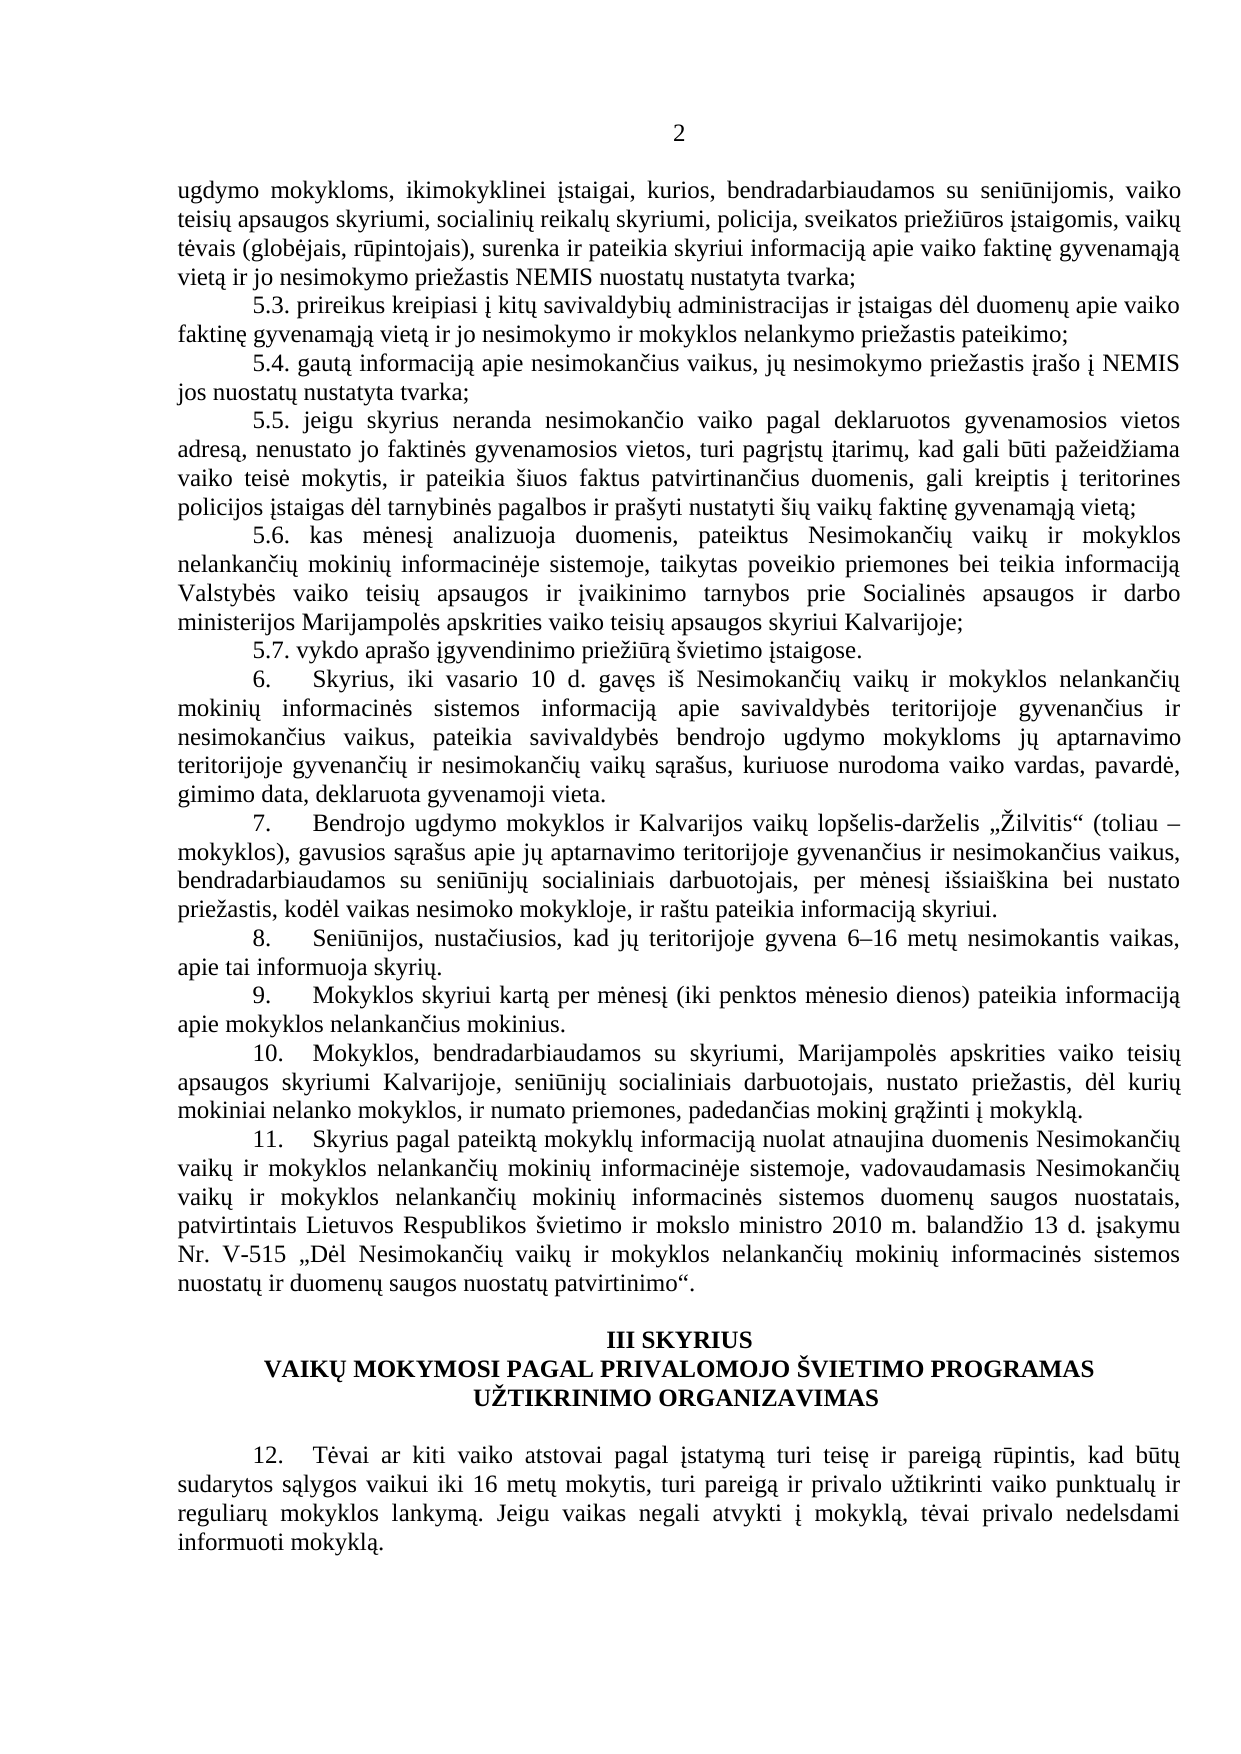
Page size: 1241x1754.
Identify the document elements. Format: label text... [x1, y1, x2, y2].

text 6. Skyrius, iki vasario 10 d. gavęs iš Nesimokančių vaikų ir mokyklos nelankančių mokinių informacinės sistemos informaciją apie savivaldybės teritorijoje gyvenančius ir nesimokančius vaikus, pateikia savivaldybės bendrojo ugdymo mokykloms jų aptarnavimo teritorijoje gyvenančių ir nesimokančių vaikų sąrašus, kuriuose nurodoma vaiko vardas, pavardė, gimimo data, deklaruota gyvenamoji vieta. [177, 664, 1181, 808]
text 9. Mokyklos skyriui kartą per mėnesį (iki penktos mėnesio dienos) pateikia informaciją apie mokyklos nelankančius mokinius. [177, 981, 1181, 1038]
text ugdymo mokykloms, ikimokyklinei įstaigai, kurios, bendradarbiaudamos su seniūnijomis, vaiko teisių apsaugos skyriumi, socialinių reikalų skyriumi, policija, sveikatos priežiūros įstaigomis, vaikų tėvais (globėjais, rūpintojais), surenka ir pateikia skyriui informaciją apie vaiko faktinę gyvenamąją vietą ir jo nesimokymo priežastis NEMIS nuostatų nustatyta tvarka; [177, 176, 1181, 291]
text 12. Tėvai ar kiti vaiko atstovai pagal įstatymą turi teisę ir pareigą rūpintis, kad būtų sudarytos sąlygos vaikui iki 16 metų mokytis, turi pareigą ir privalo užtikrinti vaiko punktualų ir reguliarų mokyklos lankymą. Jeigu vaikas negali atvykti į mokyklą, tėvai privalo nedelsdami informuoti mokyklą. [177, 1441, 1181, 1556]
text 8. Seniūnijos, nustačiusios, kad jų teritorijoje gyvena 6–16 metų nesimokantis vaikas, apie tai informuoja skyrių. [177, 923, 1181, 981]
text VAIKŲ MOKYMOSI PAGAL PRIVALOMOJO ŠVIETIMO PROGRAMAS UŽTIKRINIMO ORGANIZAVIMAS [177, 1354, 1181, 1412]
text 10. Mokyklos, bendradarbiaudamos su skyriumi, Marijampolės apskrities vaiko teisių apsaugos skyriumi Kalvarijoje, seniūnijų socialiniais darbuotojais, nustato priežastis, dėl kurių mokiniai nelanko mokyklos, ir numato priemones, padedančias mokinį grąžinti į mokyklą. [177, 1038, 1181, 1124]
text III SKYRIUS [177, 1326, 1181, 1354]
text 5.5. jeigu skyrius neranda nesimokančio vaiko pagal deklaruotos gyvenamosios vietos adresą, nenustato jo faktinės gyvenamosios vietos, turi pagrįstų įtarimų, kad gali būti pažeidžiama vaiko teisė mokytis, ir pateikia šiuos faktus patvirtinančius duomenis, gali kreiptis į teritorines policijos įstaigas dėl tarnybinės pagalbos ir prašyti nustatyti šių vaikų faktinę gyvenamąją vietą; [177, 406, 1181, 521]
text 11. Skyrius pagal pateiktą mokyklų informaciją nuolat atnaujina duomenis Nesimokančių vaikų ir mokyklos nelankančių mokinių informacinėje sistemoje, vadovaudamasis Nesimokančių vaikų ir mokyklos nelankančių mokinių informacinės sistemos duomenų saugos nuostatais, patvirtintais Lietuvos Respublikos švietimo ir mokslo ministro 2010 m. balandžio 13 d. įsakymu Nr. V-515 „Dėl Nesimokančių vaikų ir mokyklos nelankančių mokinių informacinės sistemos nuostatų ir duomenų saugos nuostatų patvirtinimo“. [177, 1124, 1181, 1297]
text 5.3. prireikus kreipiasi į kitų savivaldybių administracijas ir įstaigas dėl duomenų apie vaiko faktinę gyvenamąją vietą ir jo nesimokymo ir mokyklos nelankymo priežastis pateikimo; [177, 291, 1181, 348]
text 5.6. kas mėnesį analizuoja duomenis, pateiktus Nesimokančių vaikų ir mokyklos nelankančių mokinių informacinėje sistemoje, taikytas poveikio priemones bei teikia informaciją Valstybės vaiko teisių apsaugos ir įvaikinimo tarnybos prie Socialinės apsaugos ir darbo ministerijos Marijampolės apskrities vaiko teisių apsaugos skyriui Kalvarijoje; [177, 521, 1181, 636]
text 7. Bendrojo ugdymo mokyklos ir Kalvarijos vaikų lopšelis-darželis „Žilvitis“ (toliau – mokyklos), gavusios sąrašus apie jų aptarnavimo teritorijoje gyvenančius ir nesimokančius vaikus, bendradarbiaudamos su seniūnijų socialiniais darbuotojais, per mėnesį išsiaiškina bei nustato priežastis, kodėl vaikas nesimoko mokykloje, ir raštu pateikia informaciją skyriui. [177, 808, 1181, 923]
text 5.4. gautą informaciją apie nesimokančius vaikus, jų nesimokymo priežastis įrašo į NEMIS jos nuostatų nustatyta tvarka; [177, 348, 1181, 406]
text 5.7. vykdo aprašo įgyvendinimo priežiūrą švietimo įstaigose. [177, 636, 1181, 664]
